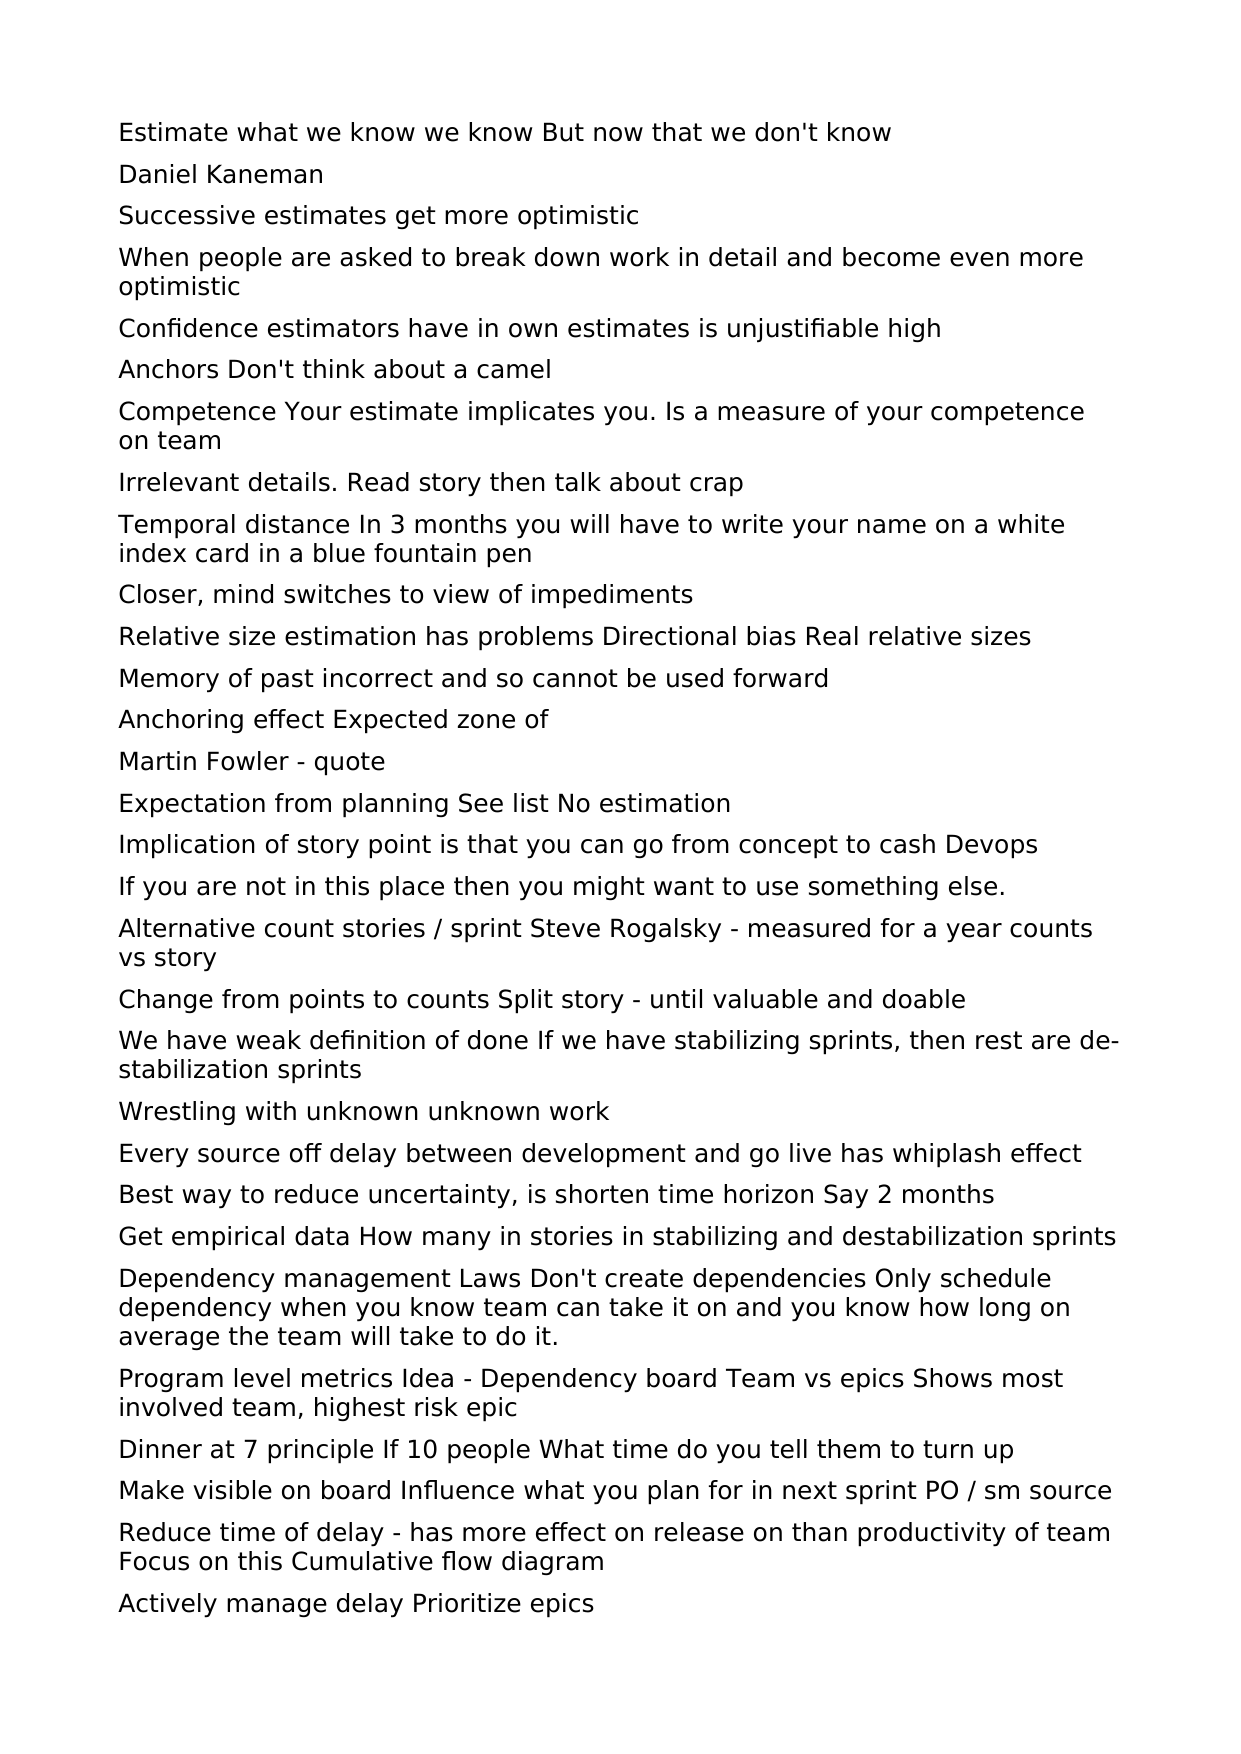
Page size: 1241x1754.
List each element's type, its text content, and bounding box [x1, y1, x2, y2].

text Successive estimates get more optimistic [118, 201, 1122, 231]
text When people are asked to break down work in detail and become even more optimistic [118, 243, 1122, 301]
text We have weak definition of done If we have stabilizing sprints, then rest are de-stabilization sprints [118, 1026, 1122, 1085]
text Actively manage delay Prioritize epics [118, 1589, 1122, 1618]
text Dinner at 7 principle If 10 people What time do you tell them to turn up [118, 1435, 1122, 1464]
text Get empirical data How many in stories in stabilizing and destabilization sprints [118, 1222, 1122, 1251]
text Best way to reduce uncertainty, is shorten time horizon Say 2 months [118, 1181, 1122, 1210]
text Competence Your estimate implicates you. Is a measure of your competence on team [118, 397, 1122, 456]
text Temporal distance In 3 months you will have to write your name on a white index card in a blue fountain pen [118, 510, 1122, 568]
text Reduce time of delay - has more effect on release on than productivity of team Focus on this Cumulative flow diagram [118, 1518, 1122, 1576]
text Wrestling with unknown unknown work [118, 1097, 1122, 1126]
text Change from points to counts Split story - until valuable and doable [118, 985, 1122, 1014]
text Make visible on board Influence what you plan for in next sprint PO / sm source [118, 1476, 1122, 1506]
text Martin Fowler - quote [118, 747, 1122, 776]
text Expectation from planning See list No estimation [118, 789, 1122, 818]
text Anchoring effect Expected zone of [118, 706, 1122, 735]
text Closer, mind switches to view of impediments [118, 581, 1122, 610]
text If you are not in this place then you might want to use something else. [118, 872, 1122, 901]
text Dependency management Laws Don't create dependencies Only schedule dependency when you know team can take it on and you know how long on average the team will take to do it. [118, 1264, 1122, 1351]
text Alternative count stories / sprint Steve Rogalsky - measured for a year counts vs story [118, 914, 1122, 972]
text Implication of story point is that you can go from concept to cash Devops [118, 831, 1122, 860]
text Memory of past incorrect and so cannot be used forward [118, 664, 1122, 693]
text Estimate what we know we know But now that we don't know [118, 118, 1122, 147]
text Daniel Kaneman [118, 160, 1122, 189]
text Relative size estimation has problems Directional bias Real relative sizes [118, 622, 1122, 651]
text Program level metrics Idea - Dependency board Team vs epics Shows most involved team, highest risk epic [118, 1364, 1122, 1422]
text Every source off delay between development and go live has whiplash effect [118, 1139, 1122, 1168]
text Confidence estimators have in own estimates is unjustifiable high [118, 314, 1122, 343]
text Anchors Don't think about a camel [118, 356, 1122, 385]
text Irrelevant details. Read story then talk about crap [118, 468, 1122, 497]
